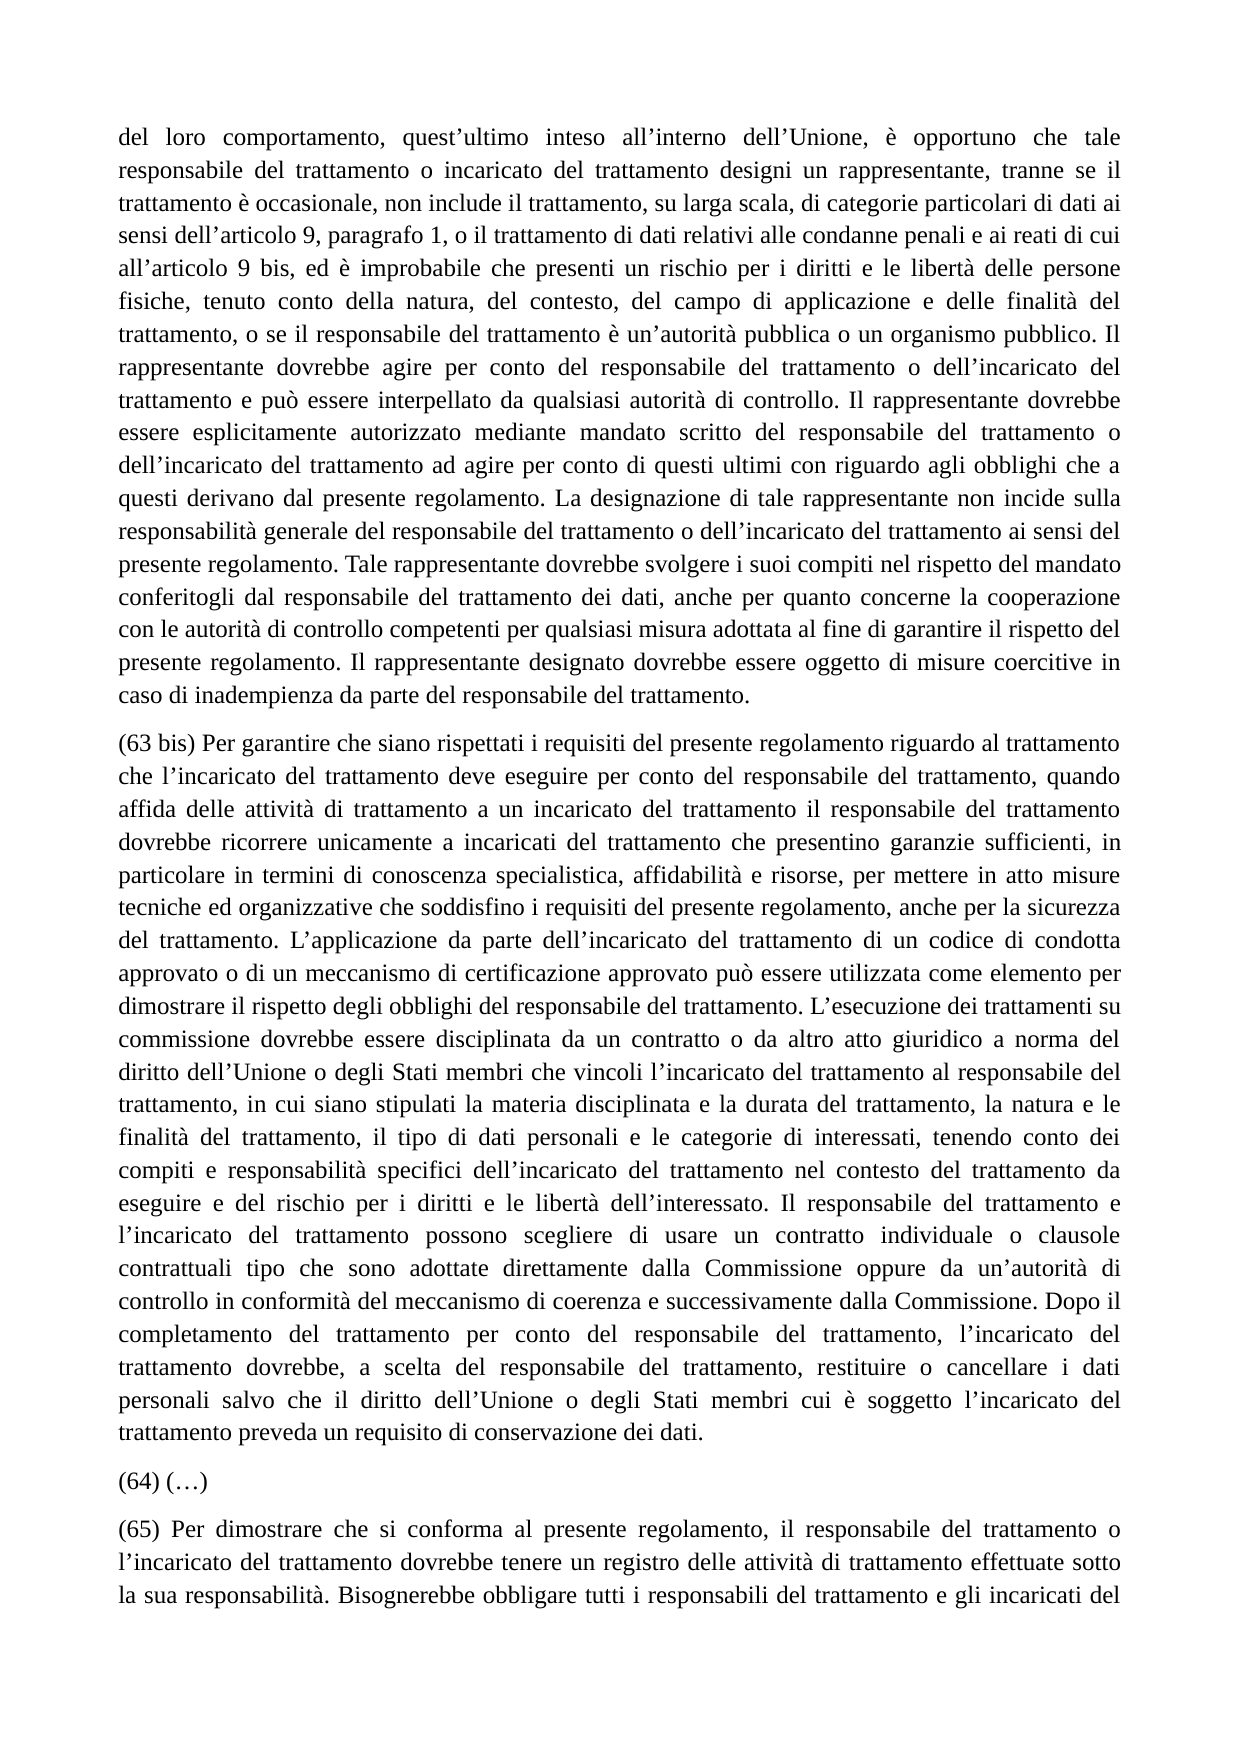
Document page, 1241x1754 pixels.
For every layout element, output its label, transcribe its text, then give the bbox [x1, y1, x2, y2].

text (63 bis) Per garantire che siano rispettati i requisiti del presente regolamento riguardo al trattamento che l’incaricato del trattamento deve eseguire per conto del responsabile del trattamento, quando affida delle attività di trattamento a un incaricato del trattamento il responsabile del trattamento dovrebbe ricorrere unicamente a incaricati del trattamento che presentino garanzie sufficienti, in particolare in termini di conoscenza specialistica, affidabilità e risorse, per mettere in atto misure tecniche ed organizzative che soddisfino i requisiti del presente regolamento, anche per la sicurezza del trattamento. L’applicazione da parte dell’incaricato del trattamento di un codice di condotta approvato o di un meccanismo di certificazione approvato può essere utilizzata come elemento per dimostrare il rispetto degli obblighi del responsabile del trattamento. L’esecuzione dei trattamenti su commissione dovrebbe essere disciplinata da un contratto o da altro atto giuridico a norma del diritto dell’Unione o degli Stati membri che vincoli l’incaricato del trattamento al responsabile del trattamento, in cui siano stipulati la materia disciplinata e la durata del trattamento, la natura e le finalità del trattamento, il tipo di dati personali e le categorie di interessati, tenendo conto dei compiti e responsabilità specifici dell’incaricato del trattamento nel contesto del trattamento da eseguire e del rischio per i diritti e le libertà dell’interessato. Il responsabile del trattamento e l’incaricato del trattamento possono scegliere di usare un contratto individuale o clausole contrattuali tipo che sono adottate direttamente dalla Commissione oppure da un’autorità di controllo in conformità del meccanismo di coerenza e successivamente dalla Commissione. Dopo il completamento del trattamento per conto del responsabile del trattamento, l’incaricato del trattamento dovrebbe, a scelta del responsabile del trattamento, restituire o cancellare i dati personali salvo che il diritto dell’Unione o degli Stati membri cui è soggetto l’incaricato del trattamento preveda un requisito di conservazione dei dati. [118, 724, 1122, 1446]
text del loro comportamento, quest’ultimo inteso all’interno dell’Unione, è opportuno che tale responsabile del trattamento o incaricato del trattamento designi un rappresentante, tranne se il trattamento è occasionale, non include il trattamento, su larga scala, di categorie particolari di dati ai sensi dell’articolo 9, paragrafo 1, o il trattamento di dati relativi alle condanne penali e ai reati di cui all’articolo 9 bis, ed è improbabile che presenti un rischio per i diritti e le libertà delle persone fisiche, tenuto conto della natura, del contesto, del campo di applicazione e delle finalità del trattamento, o se il responsabile del trattamento è un’autorità pubblica o un organismo pubblico. Il rappresentante dovrebbe agire per conto del responsabile del trattamento o dell’incaricato del trattamento e può essere interpellato da qualsiasi autorità di controllo. Il rappresentante dovrebbe essere esplicitamente autorizzato mediante mandato scritto del responsabile del trattamento o dell’incaricato del trattamento ad agire per conto di questi ultimi con riguardo agli obblighi che a questi derivano dal presente regolamento. La designazione di tale rappresentante non incide sulla responsabilità generale del responsabile del trattamento o dell’incaricato del trattamento ai sensi del presente regolamento. Tale rappresentante dovrebbe svolgere i suoi compiti nel rispetto del mandato conferitogli dal responsabile del trattamento dei dati, anche per quanto concerne la cooperazione con le autorità di controllo competenti per qualsiasi misura adottata al fine di garantire il rispetto del presente regolamento. Il rappresentante designato dovrebbe essere oggetto di misure coercitive in caso di inadempienza da parte del responsabile del trattamento. [118, 118, 1122, 709]
text (64) (…) [118, 1462, 1122, 1495]
text (65) Per dimostrare che si conforma al presente regolamento, il responsabile del trattamento o l’incaricato del trattamento dovrebbe tenere un registro delle attività di trattamento effettuate sotto la sua responsabilità. Bisognerebbe obbligare tutti i responsabili del trattamento e gli incaricati del [118, 1510, 1122, 1609]
